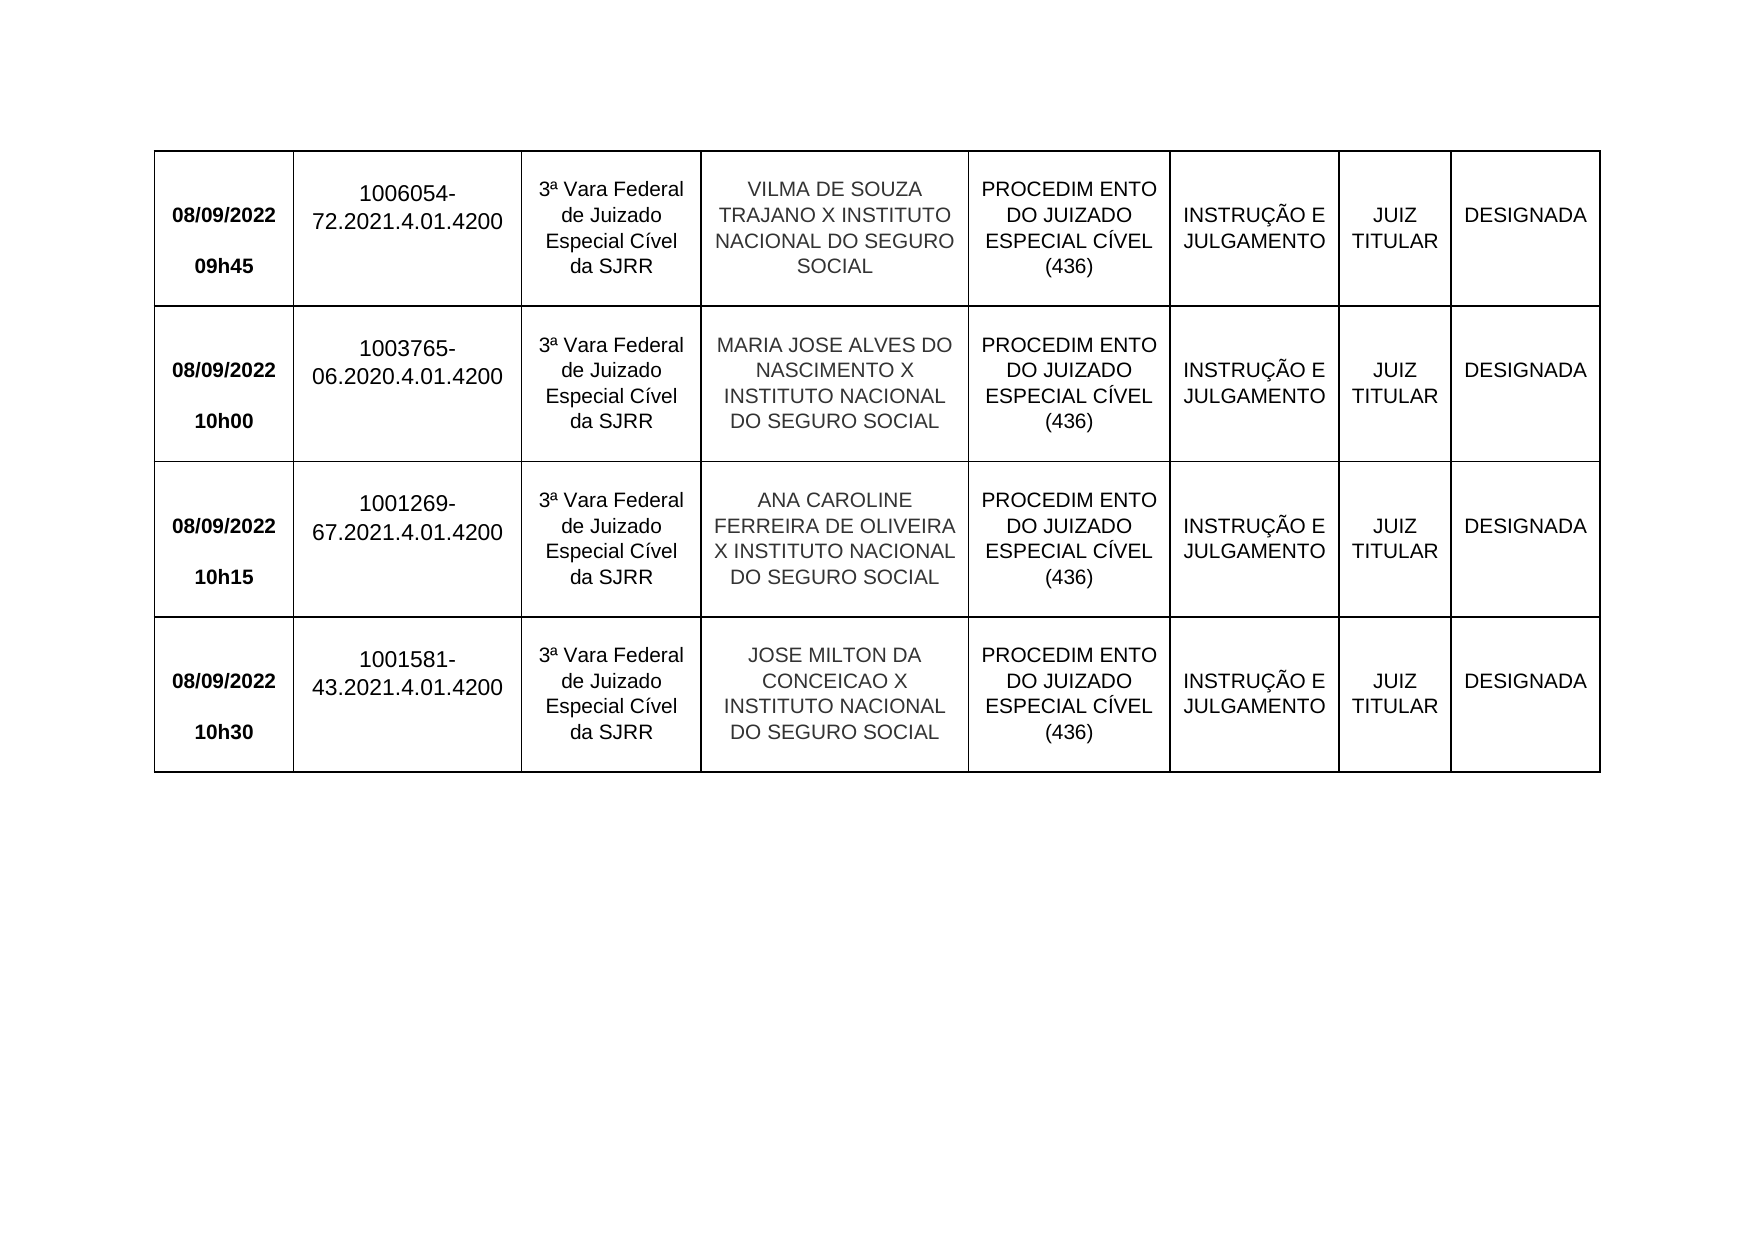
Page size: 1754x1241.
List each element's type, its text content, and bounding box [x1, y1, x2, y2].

table_cell DESIGNADA [1452, 618, 1599, 771]
table_cell DESIGNADA [1452, 152, 1599, 305]
table_cell 3ª Vara Federal de Juizado Especial Cível da SJRR [522, 618, 700, 771]
table_cell JUIZ TITULAR [1340, 152, 1450, 305]
table_cell PROCEDIM ENTO DO JUIZADO ESPECIAL CÍVEL (436) [969, 618, 1169, 771]
table_cell 1001269-67.2021.4.01.4200 [294, 462, 521, 616]
table_cell 08/09/2022 10h00 [155, 307, 293, 461]
table_cell 08/09/2022 10h30 [155, 618, 293, 771]
table_cell 08/09/2022 09h45 [155, 152, 293, 305]
table_cell 08/09/2022 10h15 [155, 462, 293, 616]
table_cell JUIZ TITULAR [1340, 462, 1450, 616]
table_cell JOSE MILTON DA CONCEICAO X INSTITUTO NACIONAL DO SEGURO SOCIAL [702, 618, 968, 771]
table_cell JUIZ TITULAR [1340, 307, 1450, 461]
table_cell INSTRUÇÃO E JULGAMENTO [1171, 462, 1338, 616]
table_cell 1006054-72.2021.4.01.4200 [294, 152, 521, 305]
table_cell INSTRUÇÃO E JULGAMENTO [1171, 152, 1338, 305]
table_cell INSTRUÇÃO E JULGAMENTO [1171, 307, 1338, 461]
table_cell 3ª Vara Federal de Juizado Especial Cível da SJRR [522, 152, 700, 305]
table_cell PROCEDIM ENTO DO JUIZADO ESPECIAL CÍVEL (436) [969, 462, 1169, 616]
table_cell 3ª Vara Federal de Juizado Especial Cível da SJRR [522, 462, 700, 616]
table_cell DESIGNADA [1452, 307, 1599, 461]
table_cell DESIGNADA [1452, 462, 1599, 616]
table_cell 1001581-43.2021.4.01.4200 [294, 618, 521, 771]
table_cell VILMA DE SOUZA TRAJANO X INSTITUTO NACIONAL DO SEGURO SOCIAL [702, 152, 968, 305]
table_cell MARIA JOSE ALVES DO NASCIMENTO X INSTITUTO NACIONAL DO SEGURO SOCIAL [702, 307, 968, 461]
table_cell 3ª Vara Federal de Juizado Especial Cível da SJRR [522, 307, 700, 461]
table_cell 1003765-06.2020.4.01.4200 [294, 307, 521, 461]
table_cell ANA CAROLINE FERREIRA DE OLIVEIRA X INSTITUTO NACIONAL DO SEGURO SOCIAL [702, 462, 968, 616]
table_cell PROCEDIM ENTO DO JUIZADO ESPECIAL CÍVEL (436) [969, 307, 1169, 461]
table_cell INSTRUÇÃO E JULGAMENTO [1171, 618, 1338, 771]
table_cell JUIZ TITULAR [1340, 618, 1450, 771]
table_cell PROCEDIM ENTO DO JUIZADO ESPECIAL CÍVEL (436) [969, 152, 1169, 305]
